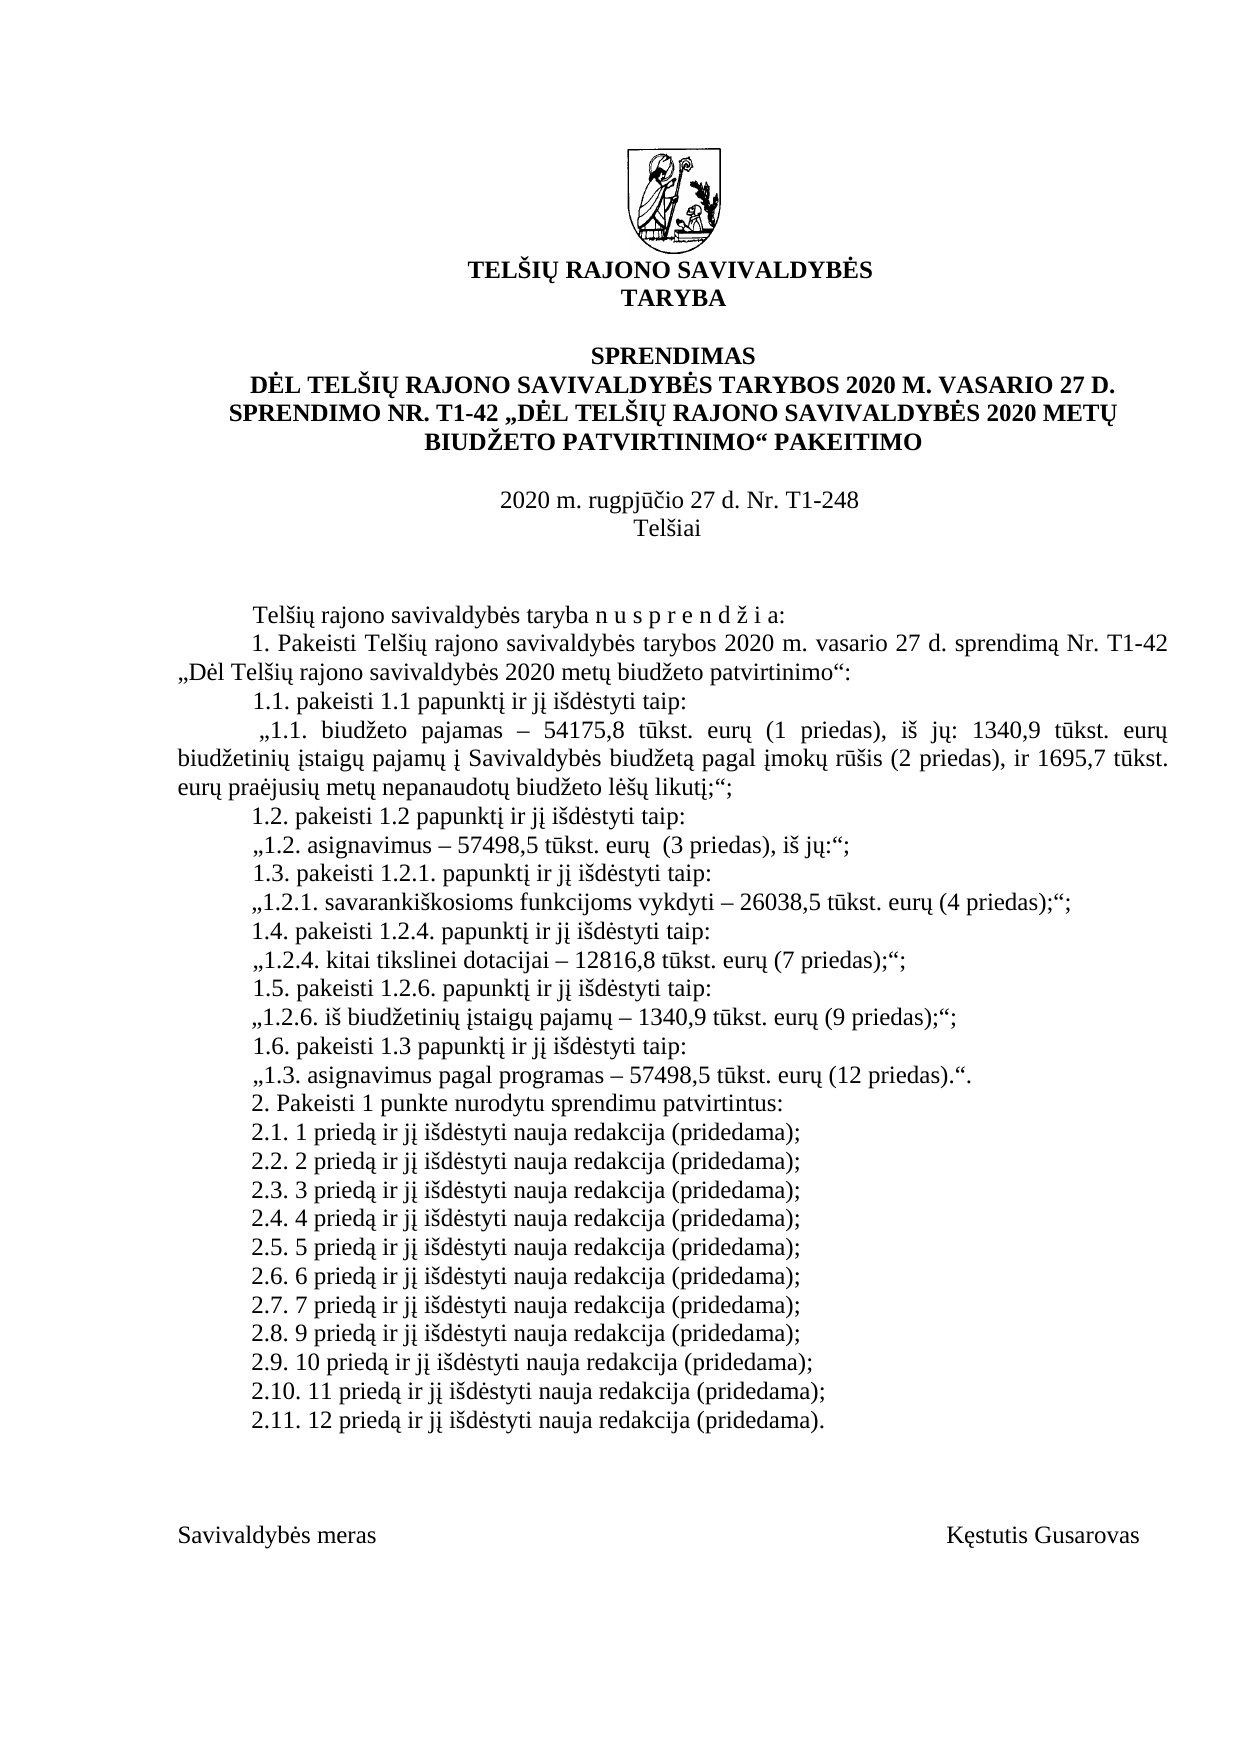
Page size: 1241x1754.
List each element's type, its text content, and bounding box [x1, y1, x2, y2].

text 2.7. 7 priedą ir jį išdėstyti nauja redakcija (pridedama); [177, 1290, 1169, 1318]
text 2.11. 12 priedą ir jį išdėstyti nauja redakcija (pridedama). [177, 1405, 1169, 1433]
text 1.6. pakeisti 1.3 papunktį ir jį išdėstyti taip: [177, 1031, 1169, 1060]
text Telšių rajono savivaldybės taryba nusprendžia: [177, 600, 1169, 628]
text 1.1. pakeisti 1.1 papunktį ir jį išdėstyti taip: [177, 686, 1169, 715]
text „1.3. asignavimus pagal programas – 57498,5 tūkst. eurų (12 priedas).“. [177, 1060, 1169, 1088]
text 2.8. 9 priedą ir jį išdėstyti nauja redakcija (pridedama); [177, 1318, 1169, 1347]
text DĖL TELŠIŲ RAJONO SAVIVALDYBĖS TARYBOS 2020 M. VASARIO 27 D. SPRENDIMO NR. T1-42 „DĖL TELŠIŲ RAJONO SAVIVALDYBĖS 2020 METŲ BIUDŽETO PATVIRTINIMO“ PAKEITIMO [177, 370, 1169, 456]
text 2020 m. rugpjūčio 27 d. Nr. T1-248 [177, 485, 1169, 513]
text 1. Pakeisti Telšių rajono savivaldybės tarybos 2020 m. vasario 27 d. sprendimą Nr. T1-42 „Dėl Telšių rajono savivaldybės 2020 metų biudžeto patvirtinimo“: [177, 628, 1169, 686]
text 2.2. 2 priedą ir jį išdėstyti nauja redakcija (pridedama); [177, 1146, 1169, 1175]
text „1.2.1. savarankiškosioms funkcijoms vykdyti – 26038,5 tūkst. eurų (4 priedas);“; [177, 887, 1169, 916]
text Savivaldybės meras Kęstutis Gusarovas [177, 1520, 1169, 1548]
text 1.4. pakeisti 1.2.4. papunktį ir jį išdėstyti taip: [177, 916, 1169, 945]
text „1.2.6. iš biudžetinių įstaigų pajamų – 1340,9 tūkst. eurų (9 priedas);“; [177, 1002, 1169, 1031]
text 1.3. pakeisti 1.2.1. papunktį ir jį išdėstyti taip: [177, 858, 1169, 887]
text SPRENDIMAS [177, 341, 1169, 370]
text 2.10. 11 priedą ir jį išdėstyti nauja redakcija (pridedama); [177, 1376, 1169, 1405]
text TARYBA [177, 283, 1169, 312]
text 2.5. 5 priedą ir jį išdėstyti nauja redakcija (pridedama); [177, 1232, 1169, 1261]
text „1.2.4. kitai tikslinei dotacijai – 12816,8 tūkst. eurų (7 priedas);“; [177, 945, 1169, 973]
text 2.1. 1 priedą ir jį išdėstyti nauja redakcija (pridedama); [177, 1117, 1169, 1146]
text 2.3. 3 priedą ir jį išdėstyti nauja redakcija (pridedama); [177, 1175, 1169, 1203]
text 2.9. 10 priedą ir jį išdėstyti nauja redakcija (pridedama); [177, 1347, 1169, 1376]
text 2. Pakeisti 1 punkte nurodytu sprendimu patvirtintus: [177, 1088, 1169, 1117]
text 1.2. pakeisti 1.2 papunktį ir jį išdėstyti taip: [177, 801, 1169, 830]
text 2.4. 4 priedą ir jį išdėstyti nauja redakcija (pridedama); [177, 1203, 1169, 1232]
text 1.5. pakeisti 1.2.6. papunktį ir jį išdėstyti taip: [177, 973, 1169, 1002]
text „1.2. asignavimus – 57498,5 tūkst. eurų (3 priedas), iš jų:“; [177, 830, 1169, 858]
text 2.6. 6 priedą ir jį išdėstyti nauja redakcija (pridedama); [177, 1261, 1169, 1290]
text TELŠIŲ RAJONO SAVIVALDYBĖS [177, 255, 1169, 283]
text „1.1. biudžeto pajamas – 54175,8 tūkst. eurų (1 priedas), iš jų: 1340,9 tūkst. eurų biudžetinių įstaigų pajamų į Savivaldybės biudžetą pagal įmokų rūšis (2 priedas), ir 1695,7 tūkst. eurų praėjusių metų nepanaudotų biudžeto lėšų likutį;“; [177, 715, 1169, 801]
text Telšiai [177, 513, 1169, 542]
